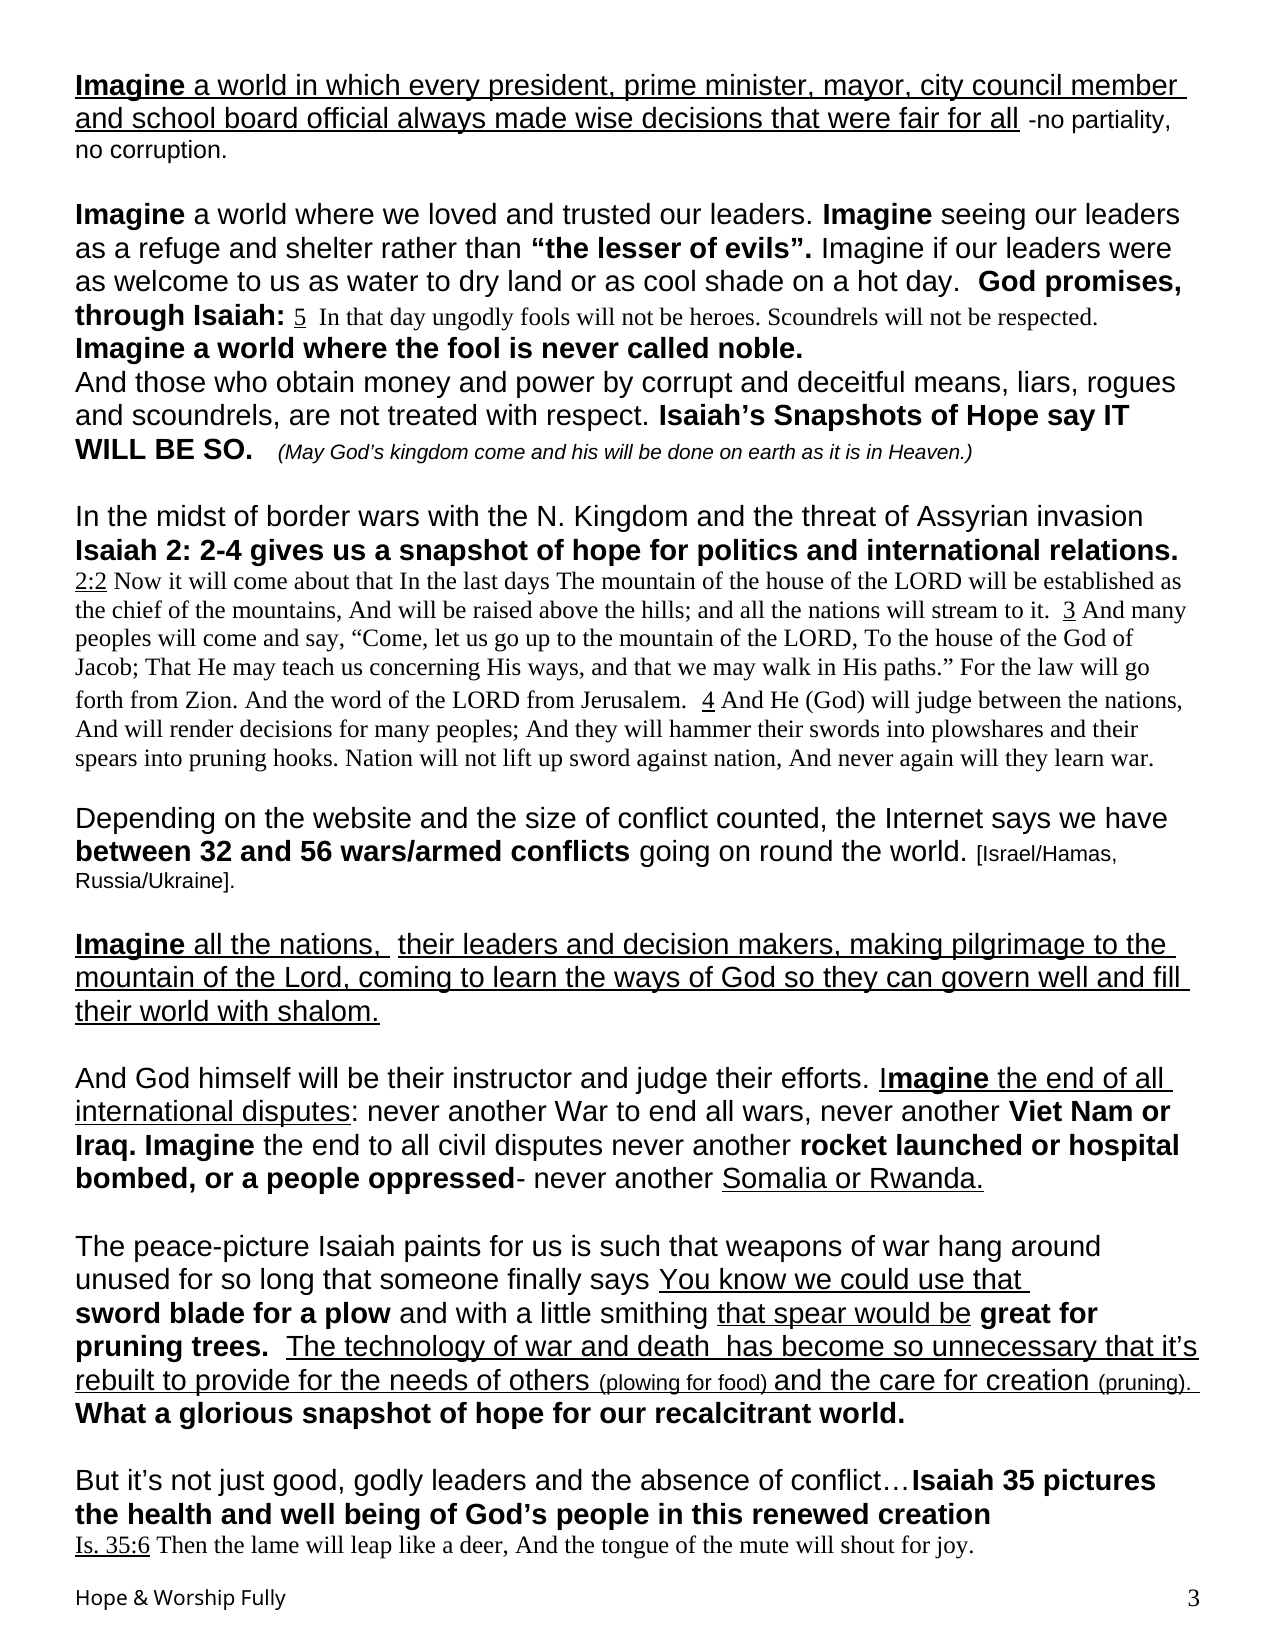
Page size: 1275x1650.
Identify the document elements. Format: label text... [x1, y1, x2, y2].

text Is. 35:6 Then the lame will leap like a deer, And the tongue of the mute will shout for joy. [75, 1530, 1200, 1559]
text Imagine all the nations, their leaders and decision makers, making pilgrimage to the mountain of the Lord, coming to learn the ways of God so they can govern well and fill their world with shalom. [75, 927, 1200, 1027]
text In the midst of border wars with the N. Kingdom and the threat of Assyrian invasion [75, 499, 1200, 532]
text And God himself will be their instructor and judge their efforts. Imagine the end of all international disputes: never another War to end all wars, never another Viet Nam or Iraq. Imagine the end to all civil disputes never another rocket launched or hospital bombed, or a people oppressed- never another Somalia or Rwanda. [75, 1061, 1200, 1195]
text 2:2 Now it will come about that In the last days The mountain of the house of the LORD will be established as the chief of the mountains, And will be raised above the hills; and all the nations will stream to it. 3 And many peoples will come and say, “Come, let us go up to the mountain of the LORD, To the house of the God of Jacob; That He may teach us concerning His ways, and that we may walk in His paths.” For the law will go forth from Zion. And the word of the LORD from Jerusalem. 4 And He (God) will judge between the nations, And will render decisions for many peoples; And they will hammer their swords into plowshares and their spears into pruning hooks. Nation will not lift up sword against nation, And never again will they learn war. [75, 566, 1200, 772]
text Imagine a world where we loved and trusted our leaders. Imagine seeing our leaders as a refuge and shelter rather than “the lesser of evils”. Imagine if our leaders were as welcome to us as water to dry land or as cool shade on a hot day. God promises, through Isaiah: 5 In that day ungodly fools will not be heroes. Scoundrels will not be respected. Imagine a world where the fool is never called noble. [75, 197, 1200, 365]
text The peace-picture Isaiah paints for us is such that weapons of war hang around unused for so long that someone finally says You know we could use that [75, 1228, 1200, 1296]
text sword blade for a plow and with a little smithing that spear would be great for pruning trees. The technology of war and death has become so unnecessary that it’s rebuilt to provide for the needs of others (plowing for food) and the care for creation (pruning). [75, 1296, 1200, 1392]
text Imagine a world in which every president, prime minister, mayor, city council member and school board official always made wise decisions that were fair for all -no partiality, no corruption. [75, 68, 1200, 163]
text Isaiah 2: 2-4 gives us a snapshot of hope for politics and international relations. [75, 532, 1200, 566]
text What a glorious snapshot of hope for our recalcitrant world. [75, 1393, 1200, 1430]
text But it’s not just good, godly leaders and the absence of conflict…Isaiah 35 pictures the health and well being of God’s people in this renewed creation [75, 1463, 1200, 1530]
text Depending on the website and the size of conflict counted, the Internet says we have between 32 and 56 wars/armed conflicts going on round the world. [Israel/Hamas, Russia/Ukraine]. [75, 801, 1200, 893]
text And those who obtain money and power by corrupt and deceitful means, liars, rogues and scoundrels, are not treated with respect. Isaiah’s Snapshots of Hope say IT WILL BE SO. (May God’s kingdom come and his will be done on earth as it is in Heaven.) [75, 365, 1200, 465]
